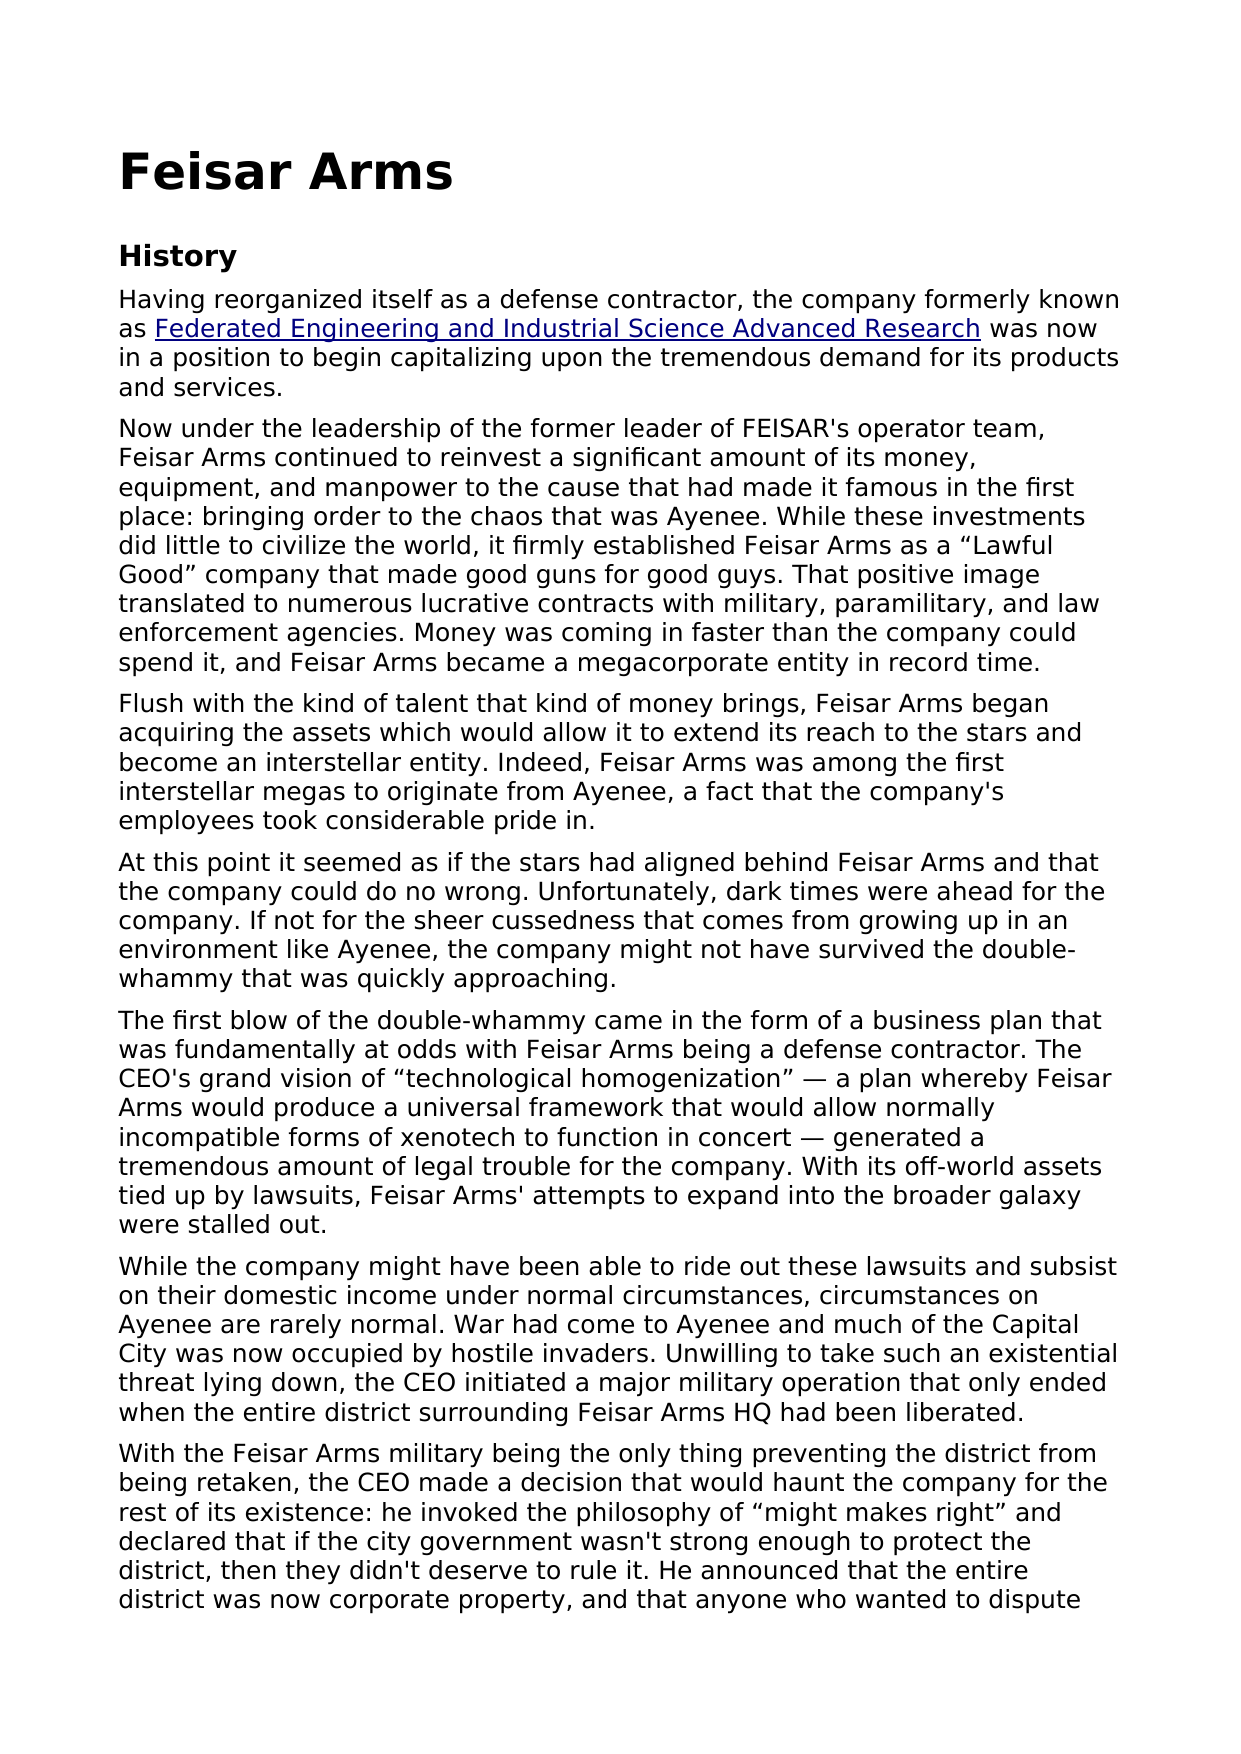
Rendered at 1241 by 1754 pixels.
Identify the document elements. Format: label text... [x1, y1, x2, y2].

subtitle Feisar Arms [118, 143, 1122, 201]
text At this point it seemed as if the stars had aligned behind Feisar Arms and that the company could do no wrong. Unfortunately, dark times were ahead for the company. If not for the sheer cussedness that comes from growing up in an environment like Ayenee, the company might not have survived the double-whammy that was quickly approaching. [118, 848, 1122, 994]
text Having reorganized itself as a defense contractor, the company formerly known as Federated Engineering and Industrial Science Advanced Research was now in a position to begin capitalizing upon the tremendous demand for its products and services. [118, 285, 1122, 402]
subtitle History [118, 239, 1122, 273]
text Now under the leadership of the former leader of FEISAR's operator team, Feisar Arms continued to reinvest a significant amount of its money, equipment, and manpower to the cause that had made it famous in the first place: bringing order to the chaos that was Ayenee. While these investments did little to civilize the world, it firmly established Feisar Arms as a “Lawful Good” company that made good guns for good guys. That positive image translated to numerous lucrative contracts with military, paramilitary, and law enforcement agencies. Money was coming in faster than the company could spend it, and Feisar Arms became a megacorporate entity in record time. [118, 414, 1122, 677]
text The first blow of the double-whammy came in the form of a business plan that was fundamentally at odds with Feisar Arms being a defense contractor. The CEO's grand vision of “technological homogenization” — a plan whereby Feisar Arms would produce a universal framework that would allow normally incompatible forms of xenotech to function in concert — generated a tremendous amount of legal trouble for the company. With its off-world assets tied up by lawsuits, Feisar Arms' attempts to expand into the broader galaxy were stalled out. [118, 1006, 1122, 1239]
text While the company might have been able to ride out these lawsuits and subsist on their domestic income under normal circumstances, circumstances on Ayenee are rarely normal. War had come to Ayenee and much of the Capital City was now occupied by hostile invaders. Unwilling to take such an existential threat lying down, the CEO initiated a major military operation that only ended when the entire district surrounding Feisar Arms HQ had been liberated. [118, 1252, 1122, 1427]
text Flush with the kind of talent that kind of money brings, Feisar Arms began acquiring the assets which would allow it to extend its reach to the stars and become an interstellar entity. Indeed, Feisar Arms was among the first interstellar megas to originate from Ayenee, a fact that the company's employees took considerable pride in. [118, 689, 1122, 835]
text With the Feisar Arms military being the only thing preventing the district from being retaken, the CEO made a decision that would haunt the company for the rest of its existence: he invoked the philosophy of “might makes right” and declared that if the city government wasn't strong enough to protect the district, then they didn't deserve to rule it. He announced that the entire district was now corporate property, and that anyone who wanted to dispute [118, 1439, 1122, 1614]
